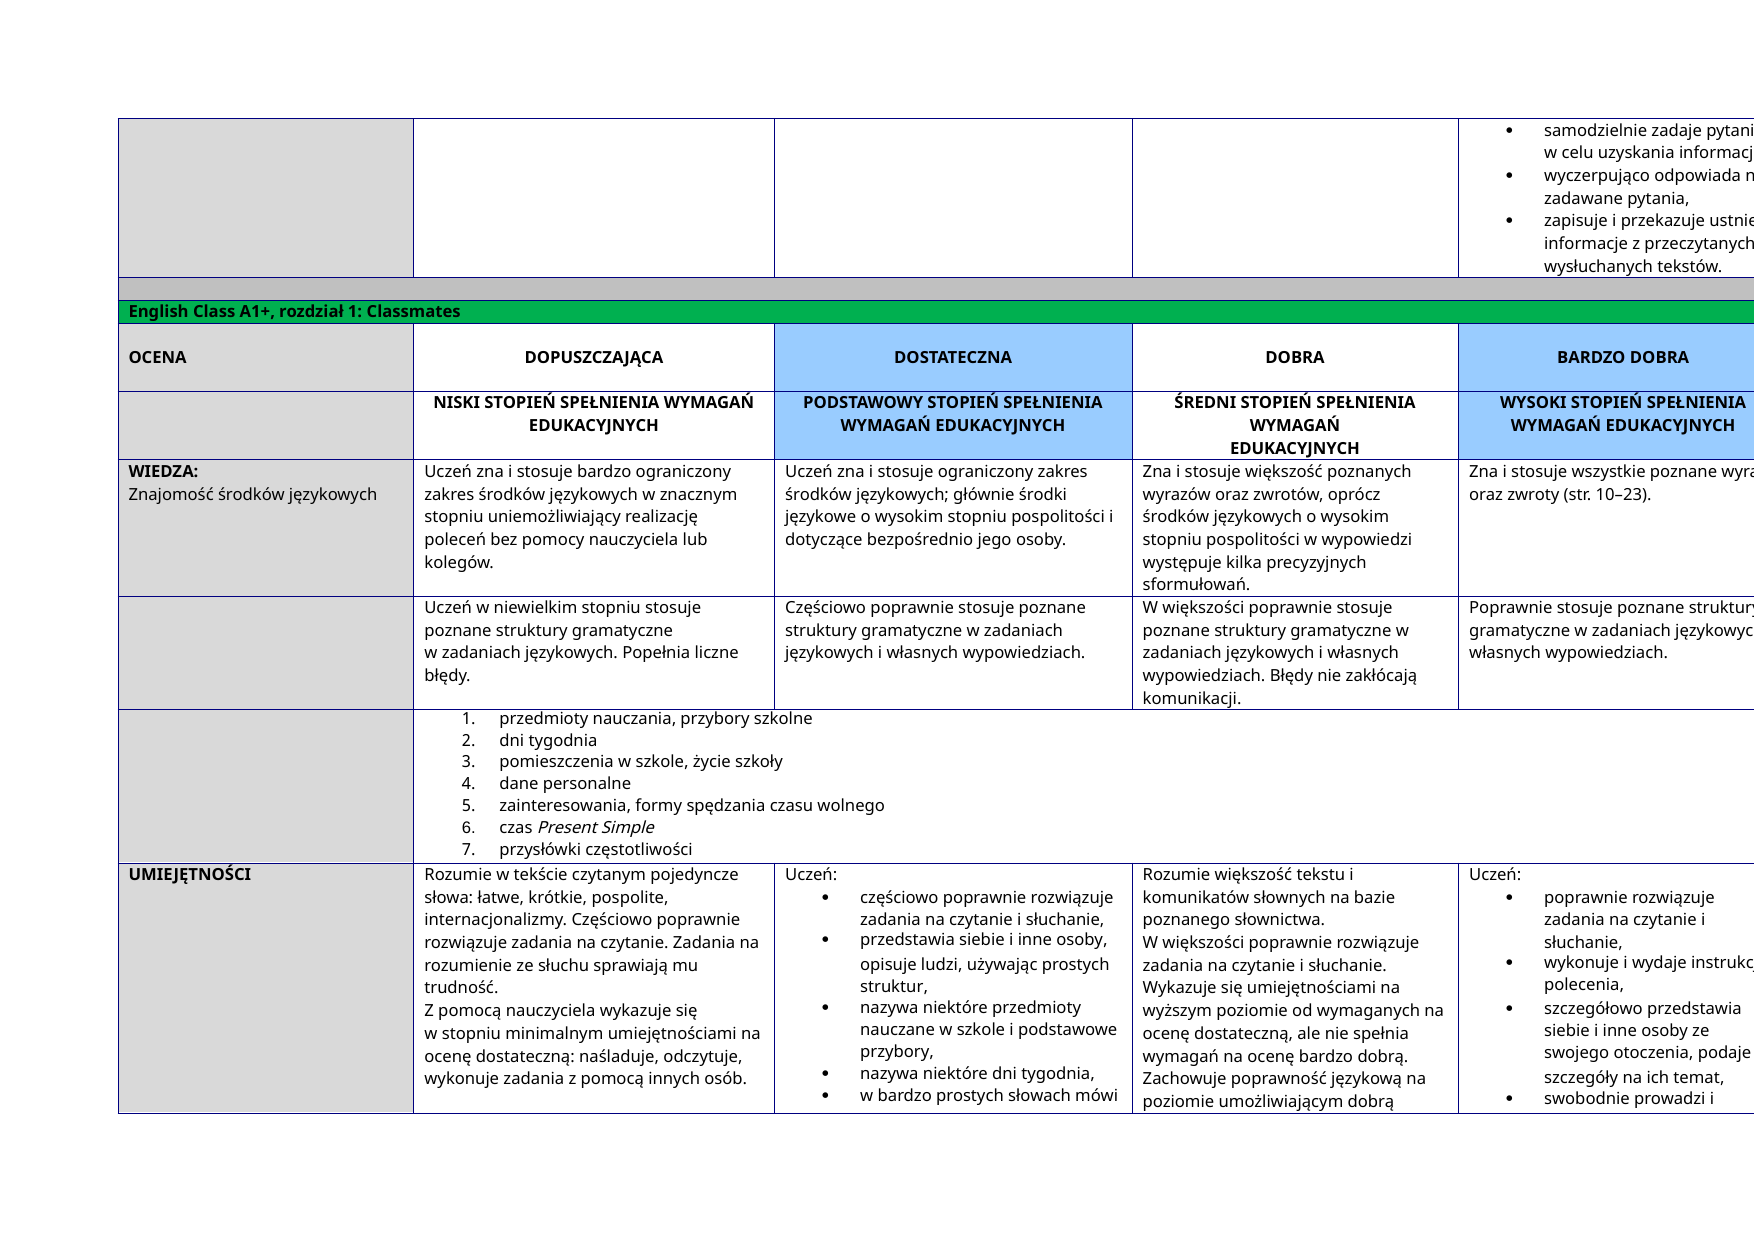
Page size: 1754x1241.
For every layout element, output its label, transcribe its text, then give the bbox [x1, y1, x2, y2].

table_cell PODSTAWOWY STOPIEŃ SPEŁNIENIA WYMAGAŃ EDUKACYJNYCH [775, 392, 1132, 459]
table_cell Zna i stosuje większość poznanych wyrazów oraz zwrotów, oprócz środków językowych o wysokim stopniu pospolitości w wypowiedzi występuje kilka precyzyjnych sformułowań. [1133, 460, 1458, 596]
table_cell Uczeń: poprawnie rozwiązuje zadania na czytanie i słuchanie, wykonuje i wydaje instrukcje i polecenia, szczegółowo przedstawia siebie i inne osoby ze swojego otoczenia, podaje szczegóły na ich temat, swobodnie prowadzi i podtrzymuje rozmowę, zna przedmioty i przybory szkolne, swobodnie i szczegółowo opisuje życie szkolne, opowiada o swoim hobby, używając wszystkich poznanych zwrotów i wyrażeń, używa różnorodnych zwrotów, udziela szczegółowych informacji na temat krajów anglojęzycznych, stosuje właściwy styl wypowiedzi, wyczerpująco odpowiada na pytania, zapisuje i przekazuje ustnie informacje z przeczytanych i wysłuchanych tekstów. [1459, 864, 1754, 1112]
table_cell Rozumie większość tekstu i komunikatów słownych na bazie poznanego słownictwa. W większości poprawnie rozwiązuje zadania na czytanie i słuchanie. Wykazuje się umiejętnościami na wyższym poziomie od wymaganych na ocenę dostateczną, ale nie spełnia wymagań na ocenę bardzo dobrą. Zachowuje poprawność językową na poziomie umożliwiającym dobrą [1133, 864, 1458, 1112]
table_cell [119, 597, 413, 709]
table_cell [414, 119, 774, 277]
table_cell ŚREDNI STOPIEŃ SPEŁNIENIA WYMAGAŃ EDUKACYJNYCH [1133, 392, 1458, 459]
table_cell Uczeń w niewielkim stopniu stosuje poznane struktury gramatyczne w zadaniach językowych. Popełnia liczne błędy. [414, 597, 774, 709]
table_cell [1133, 119, 1458, 277]
table_cell Rozumie w tekście czytanym pojedyncze słowa: łatwe, krótkie, pospolite, internacjonalizmy. Częściowo poprawnie rozwiązuje zadania na czytanie. Zadania na rozumienie ze słuchu sprawiają mu trudność. Z pomocą nauczyciela wykazuje się w stopniu minimalnym umiejętnościami na ocenę dostateczną: naśladuje, odczytuje, wykonuje zadania z pomocą innych osób. [414, 864, 774, 1112]
table_cell OCENA [119, 324, 413, 391]
table_cell NISKI STOPIEŃ SPEŁNIENIA WYMAGAŃ EDUKACYJNYCH [414, 392, 774, 459]
table_cell DOSTATECZNA [775, 324, 1132, 391]
table_cell [119, 278, 128, 300]
table_cell Uczeń: częściowo poprawnie rozwiązuje zadania na czytanie i słuchanie, przedstawia siebie i inne osoby, opisuje ludzi, używając prostych struktur, nazywa niektóre przedmioty nauczane w szkole i podstawowe przybory, nazywa niektóre dni tygodnia, w bardzo prostych słowach mówi o swoich zainteresowaniach i formach spędzania czasu wolnego, wzorując się na podręczniku, używa bardzo podstawowych zwrotów, udziela prostych informacji o krajach anglojęzycznych, zapisuje i przekazuje ustnie część informacji z przeczytanych i wysłuchanych tekstów. [775, 864, 1132, 1112]
table_cell Uczeń zna i stosuje bardzo ograniczony zakres środków językowych w znacznym stopniu uniemożliwiający realizację poleceń bez pomocy nauczyciela lub kolegów. [414, 460, 774, 596]
table_cell WIEDZA: Znajomość środków językowych [119, 460, 413, 596]
table_cell Uczeń: poprawnie rozwiązuje zadania na czytanie i słuchanie, wykonuje i wydaje instrukcje i polecenia, przedstawia siebie i inne osoby ze swojego otoczenia, podaje szczegóły na ich temat, opisuje ich cechy osobowości, umiejętności i zainteresowania, zna nazwy krajów i narodowości, używając poznanych zwrotów, szczegółowo opisuje przedmioty osobiste oraz ubrania, zna nazwy wszystkich miesięcy i potrafi wymienić je we właściwej kolejności, nazywa pomieszczenia w domu i szczegółowo opisuje ich wyposażenie, stosuje właściwy styl wypowiedzi, samodzielnie zadaje pytania w celu uzyskania informacji, wyczerpująco odpowiada na zadawane pytania, zapisuje i przekazuje ustnie informacje z przeczytanych i wysłuchanych tekstów. [1459, 119, 1754, 277]
table_cell DOPUSZCZAJĄCA [414, 324, 774, 391]
table_cell W większości poprawnie stosuje poznane struktury gramatyczne w zadaniach językowych i własnych wypowiedziach. Błędy nie zakłócają komunikacji. [1133, 597, 1458, 709]
table_cell [119, 392, 413, 459]
table_cell UMIEJĘTNOŚCI [119, 864, 413, 1112]
table_cell przedmioty nauczania, przybory szkolne dni tygodnia pomieszczenia w szkole, życie szkoły dane personalne zainteresowania, formy spędzania czasu wolnego czas Present Simple przysłówki częstotliwości [414, 710, 1754, 862]
table_cell [119, 119, 413, 277]
table_cell WYSOKI STOPIEŃ SPEŁNIENIA WYMAGAŃ EDUKACYJNYCH [1459, 392, 1754, 459]
table_cell English Class A1+, rozdział 1: Classmates [119, 301, 1754, 323]
table_cell [775, 119, 1132, 277]
table_cell Poprawnie stosuje poznane struktury gramatyczne w zadaniach językowych i własnych wypowiedziach. [1459, 597, 1754, 709]
table_cell Uczeń zna i stosuje ograniczony zakres środków językowych; głównie środki językowe o wysokim stopniu pospolitości i dotyczące bezpośrednio jego osoby. [775, 460, 1132, 596]
table_cell Częściowo poprawnie stosuje poznane struktury gramatyczne w zadaniach językowych i własnych wypowiedziach. [775, 597, 1132, 709]
table_cell DOBRA [1133, 324, 1458, 391]
table_cell [119, 710, 413, 862]
table_cell BARDZO DOBRA [1459, 324, 1754, 391]
table_cell Zna i stosuje wszystkie poznane wyrazy oraz zwroty (str. 10–23). [1459, 460, 1754, 596]
